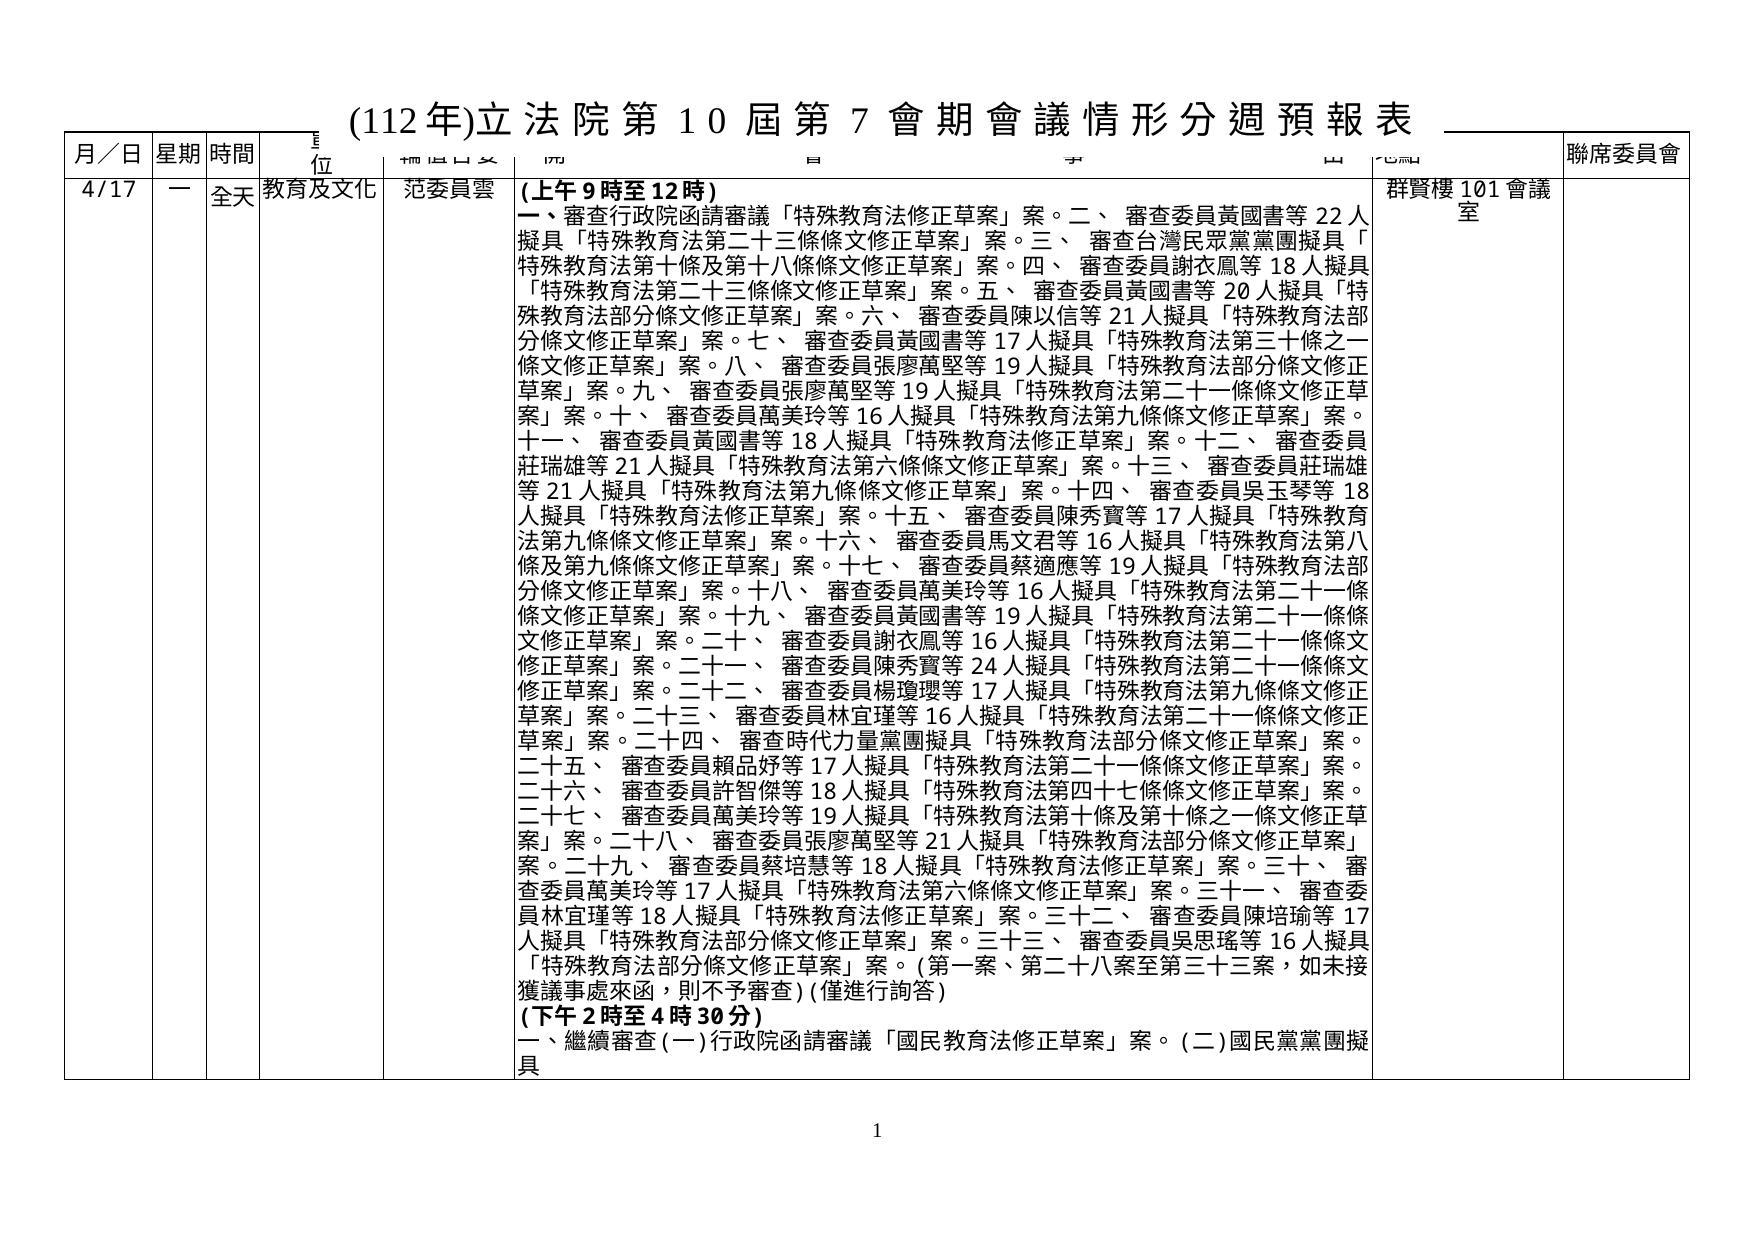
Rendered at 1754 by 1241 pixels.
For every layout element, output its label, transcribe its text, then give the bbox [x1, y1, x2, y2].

table_cell 群賢樓101會議室 [1373, 179, 1563, 1079]
table_cell 一 [153, 179, 206, 1079]
table_cell 范委員雲 [384, 179, 514, 1079]
table_header 星期 [153, 133, 206, 178]
table_header 單 位 [260, 133, 383, 178]
table_cell 教育及文化 [260, 179, 383, 1079]
table_header [384, 157, 514, 178]
table_header 時間 [207, 133, 259, 178]
table_cell (上午9時至12時) 一、審查行政院函請審議「特殊教育法修正草案」案。二、 審查委員黃國書等22人擬具「特殊教育法第二十三條條文修正草案」案。三、 審查台灣民眾黨黨團擬具「特殊教育法第十條及第十八條條文修正草案」案。四、 審查委員謝衣鳯等18人擬具「特殊教育法第二十三條條文修正草案」案。五、 審查委員黃國書等20人擬具「特殊教育法部分條文修正草案」案。六、 審查委員陳以信等21人擬具「特殊教育法部分條文修正草案」案。七、 審查委員黃國書等17人擬具「特殊教育法第三十條之一條文修正草案」案。八、 審查委員張廖萬堅等19人擬具「特殊教育法部分條文修正草案」案。九、 審查委員張廖萬堅等19人擬具「特殊教育法第二十一條條文修正草案」案。十、 審查委員萬美玲等16人擬具「特殊教育法第九條條文修正草案」案。十一、 審查委員黃國書等18人擬具「特殊教育法修正草案」案。十二、 審查委員莊瑞雄等21人擬具「特殊教育法第六條條文修正草案」案。十三、 審查委員莊瑞雄等21人擬具「特殊教育法第九條條文修正草案」案。十四、 審查委員吳玉琴等18人擬具「特殊教育法修正草案」案。十五、 審查委員陳秀寳等17人擬具「特殊教育法第九條條文修正草案」案。十六、 審查委員馬文君等16人擬具「特殊教育法第八條及第九條條文修正草案」案。十七、 審查委員蔡適應等19人擬具「特殊教育法部分條文修正草案」案。十八、 審查委員萬美玲等16人擬具「特殊教育法第二十一條條文修正草案」案。十九、 審查委員黃國書等19人擬具「特殊教育法第二十一條條文修正草案」案。二十、 審查委員謝衣鳯等16人擬具「特殊教育法第二十一條條文修正草案」案。二十一、 審查委員陳秀寳等24人擬具「特殊教育法第二十一條條文修正草案」案。二十二、 審查委員楊瓊瓔等17人擬具「特殊教育法第九條條文修正草案」案。二十三、 審查委員林宜瑾等16人擬具「特殊教育法第二十一條條文修正草案」案。二十四、 審查時代力量黨團擬具「特殊教育法部分條文修正草案」案。二十五、 審查委員賴品妤等17人擬具「特殊教育法第二十一條條文修正草案」案。二十六、 審查委員許智傑等18人擬具「特殊教育法第四十七條條文修正草案」案。二十七、 審查委員萬美玲等19人擬具「特殊教育法第十條及第十條之一條文修正草案」案。二十八、 審查委員張廖萬堅等21人擬具「特殊教育法部分條文修正草案」案。二十九、 審查委員蔡培慧等18人擬具「特殊教育法修正草案」案。三十、 審查委員萬美玲等17人擬具「特殊教育法第六條條文修正草案」案。三十一、 審查委員林宜瑾等18人擬具「特殊教育法修正草案」案。三十二、 審查委員陳培瑜等17人擬具「特殊教育法部分條文修正草案」案。三十三、 審查委員吳思瑤等16人擬具「特殊教育法部分條文修正草案」案。(第一案、第二十八案至第三十三案，如未接獲議事處來函，則不予審查)(僅進行詢答) (下午2時至4時30分) 一、繼續審查(一)行政院函請審議「國民教育法修正草案」案。(二)國民黨黨團擬具 [515, 179, 1372, 1079]
table_header 聯席委員會 [1564, 133, 1689, 178]
table_header [515, 157, 1372, 178]
table_header 地點 [1373, 133, 1563, 178]
table_cell [1564, 179, 1689, 1079]
table_header 月／日 [65, 133, 152, 178]
text (112年)立法院第10屆第7會期會議情形分週預報表 [334, 90, 1429, 144]
table_cell 全天 [207, 179, 259, 1079]
table_cell 4/17 [65, 179, 152, 1079]
